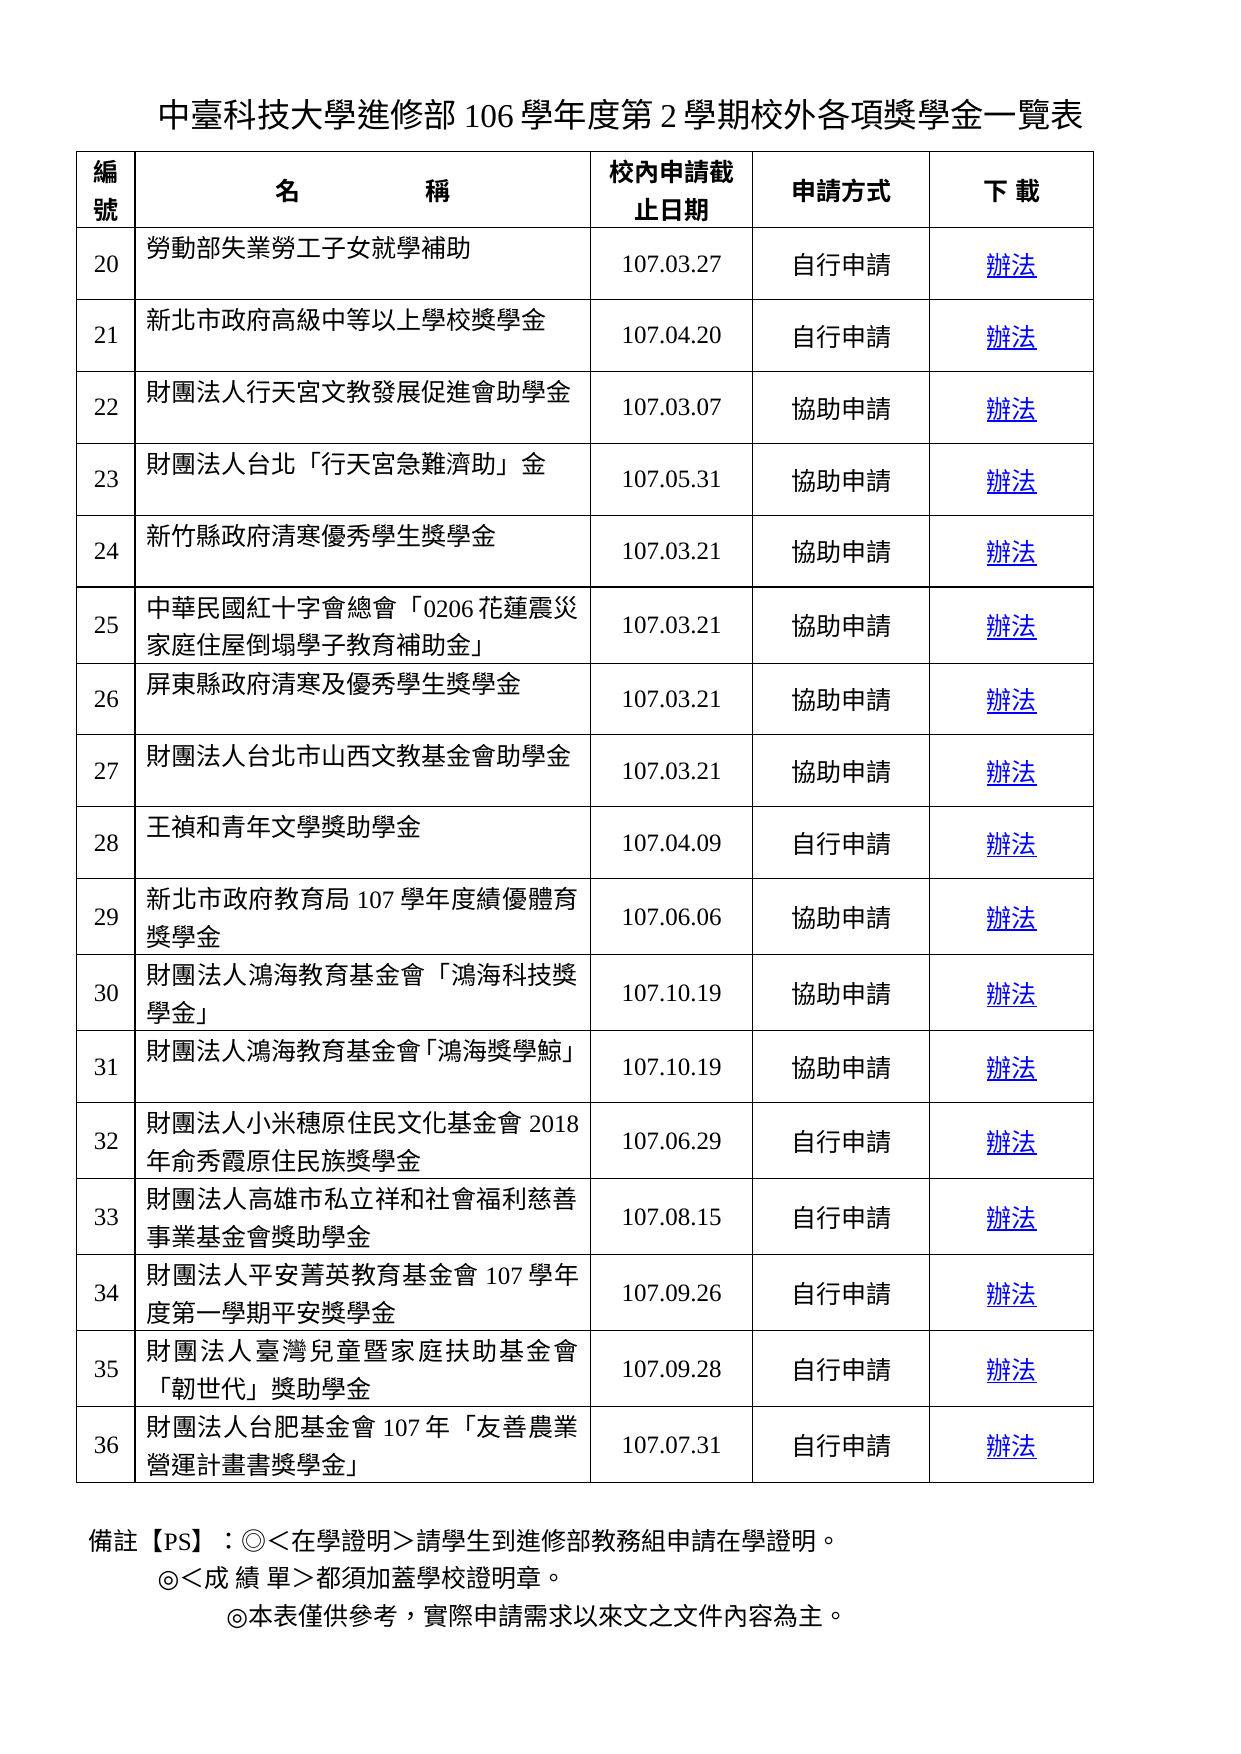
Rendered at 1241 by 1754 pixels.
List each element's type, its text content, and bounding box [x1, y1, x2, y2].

table_cell 辦法 [930, 1103, 1093, 1178]
table_cell 王禎和青年文學獎助學金 [136, 807, 590, 878]
table_cell 自行申請 [753, 1103, 929, 1178]
table_cell 21 [77, 300, 134, 371]
table_cell 107.05.31 [591, 444, 752, 514]
text ◎本表僅供參考，實際申請需求以來文之文件內容為主。 [89, 1596, 1110, 1633]
table_cell 辦法 [930, 664, 1093, 734]
table_cell 財團法人高雄市私立祥和社會福利慈善事業基金會獎助學金 [136, 1179, 590, 1254]
text ◎＜成 績 單＞都須加蓋學校證明章。 [89, 1558, 1110, 1596]
table_cell 24 [77, 516, 134, 586]
table_cell 新竹縣政府清寒優秀學生獎學金 [136, 516, 590, 586]
table_cell 30 [77, 955, 134, 1030]
table_cell 協助申請 [753, 879, 929, 954]
table_cell 協助申請 [753, 516, 929, 586]
table_cell 辦法 [930, 879, 1093, 954]
table_cell 27 [77, 735, 134, 806]
table_cell 自行申請 [753, 1331, 929, 1406]
table_cell 辦法 [930, 444, 1093, 514]
table_cell 協助申請 [753, 664, 929, 734]
table_cell 財團法人台北「行天宮急難濟助」金 [136, 444, 590, 514]
table_cell 107.03.21 [591, 735, 752, 806]
table_cell 22 [77, 372, 134, 443]
table_cell 107.03.21 [591, 664, 752, 734]
table_cell 辦法 [930, 955, 1093, 1030]
table_cell 協助申請 [753, 444, 929, 514]
table_cell 107.06.06 [591, 879, 752, 954]
table_cell 33 [77, 1179, 134, 1254]
table_cell 財團法人鴻海教育基金會「鴻海獎學鯨」 [136, 1031, 590, 1102]
table_cell 107.03.07 [591, 372, 752, 443]
table_cell 中華民國紅十字會總會「0206花蓮震災家庭住屋倒塌學子教育補助金」 [136, 588, 590, 662]
table_cell 25 [77, 588, 134, 662]
table_cell 辦法 [930, 516, 1093, 586]
table_cell 新北市政府教育局107學年度績優體育獎學金 [136, 879, 590, 954]
table_cell 107.03.21 [591, 588, 752, 662]
table_cell 107.03.27 [591, 228, 752, 299]
table_cell 29 [77, 879, 134, 954]
table_header 下 載 [930, 152, 1093, 227]
table_cell 協助申請 [753, 735, 929, 806]
table_cell 31 [77, 1031, 134, 1102]
table_cell 107.09.28 [591, 1331, 752, 1406]
table_cell 自行申請 [753, 807, 929, 878]
table_cell 107.07.31 [591, 1407, 752, 1482]
table_header 名 稱 [136, 152, 590, 227]
table_cell 辦法 [930, 372, 1093, 443]
table_cell 財團法人鴻海教育基金會「鴻海科技獎學金」 [136, 955, 590, 1030]
table_cell 辦法 [930, 1331, 1093, 1406]
text 備註【PS】：◎＜在學證明＞請學生到進修部教務組申請在學證明。 [89, 1521, 1110, 1558]
table_cell 財團法人台肥基金會107年「友善農業營運計畫書獎學金」 [136, 1407, 590, 1482]
table_cell 34 [77, 1255, 134, 1330]
table_cell 107.04.20 [591, 300, 752, 371]
table_cell 財團法人行天宮文教發展促進會助學金 [136, 372, 590, 443]
table_cell 財團法人台北市山西文教基金會助學金 [136, 735, 590, 806]
table_cell 自行申請 [753, 1179, 929, 1254]
table_cell 屏東縣政府清寒及優秀學生獎學金 [136, 664, 590, 734]
table_cell 107.04.09 [591, 807, 752, 878]
table_cell 財團法人臺灣兒童暨家庭扶助基金會「韌世代」獎助學金 [136, 1331, 590, 1406]
table_cell 20 [77, 228, 134, 299]
table_cell 辦法 [930, 588, 1093, 662]
table_cell 自行申請 [753, 1407, 929, 1482]
table_cell 36 [77, 1407, 134, 1482]
table_cell 勞動部失業勞工子女就學補助 [136, 228, 590, 299]
table_cell 辦法 [930, 807, 1093, 878]
table_cell 107.09.26 [591, 1255, 752, 1330]
table_cell 協助申請 [753, 588, 929, 662]
table_cell 107.08.15 [591, 1179, 752, 1254]
table_cell 辦法 [930, 735, 1093, 806]
table_cell 財團法人平安菁英教育基金會107學年度第一學期平安獎學金 [136, 1255, 590, 1330]
table_cell 107.10.19 [591, 955, 752, 1030]
table_header 校內申請截止日期 [591, 152, 752, 227]
table_cell 辦法 [930, 1255, 1093, 1330]
table_cell 35 [77, 1331, 134, 1406]
table_cell 自行申請 [753, 1255, 929, 1330]
table_cell 辦法 [930, 1407, 1093, 1482]
table_header 申請方式 [753, 152, 929, 227]
table_cell 辦法 [930, 1031, 1093, 1102]
table_cell 辦法 [930, 1179, 1093, 1254]
table_cell 107.06.29 [591, 1103, 752, 1178]
table_cell 協助申請 [753, 1031, 929, 1102]
table_cell 自行申請 [753, 300, 929, 371]
table_cell 28 [77, 807, 134, 878]
table_cell 財團法人小米穗原住民文化基金會2018年俞秀霞原住民族獎學金 [136, 1103, 590, 1178]
table_cell 協助申請 [753, 955, 929, 1030]
table_cell 辦法 [930, 228, 1093, 299]
table_cell 協助申請 [753, 372, 929, 443]
table_cell 辦法 [930, 300, 1093, 371]
table_cell 26 [77, 664, 134, 734]
table_header 編號 [77, 152, 134, 227]
table_cell 新北市政府高級中等以上學校獎學金 [136, 300, 590, 371]
table_cell 107.03.21 [591, 516, 752, 586]
table_cell 32 [77, 1103, 134, 1178]
table_cell 23 [77, 444, 134, 514]
table_cell 107.10.19 [591, 1031, 752, 1102]
table_cell 自行申請 [753, 228, 929, 299]
